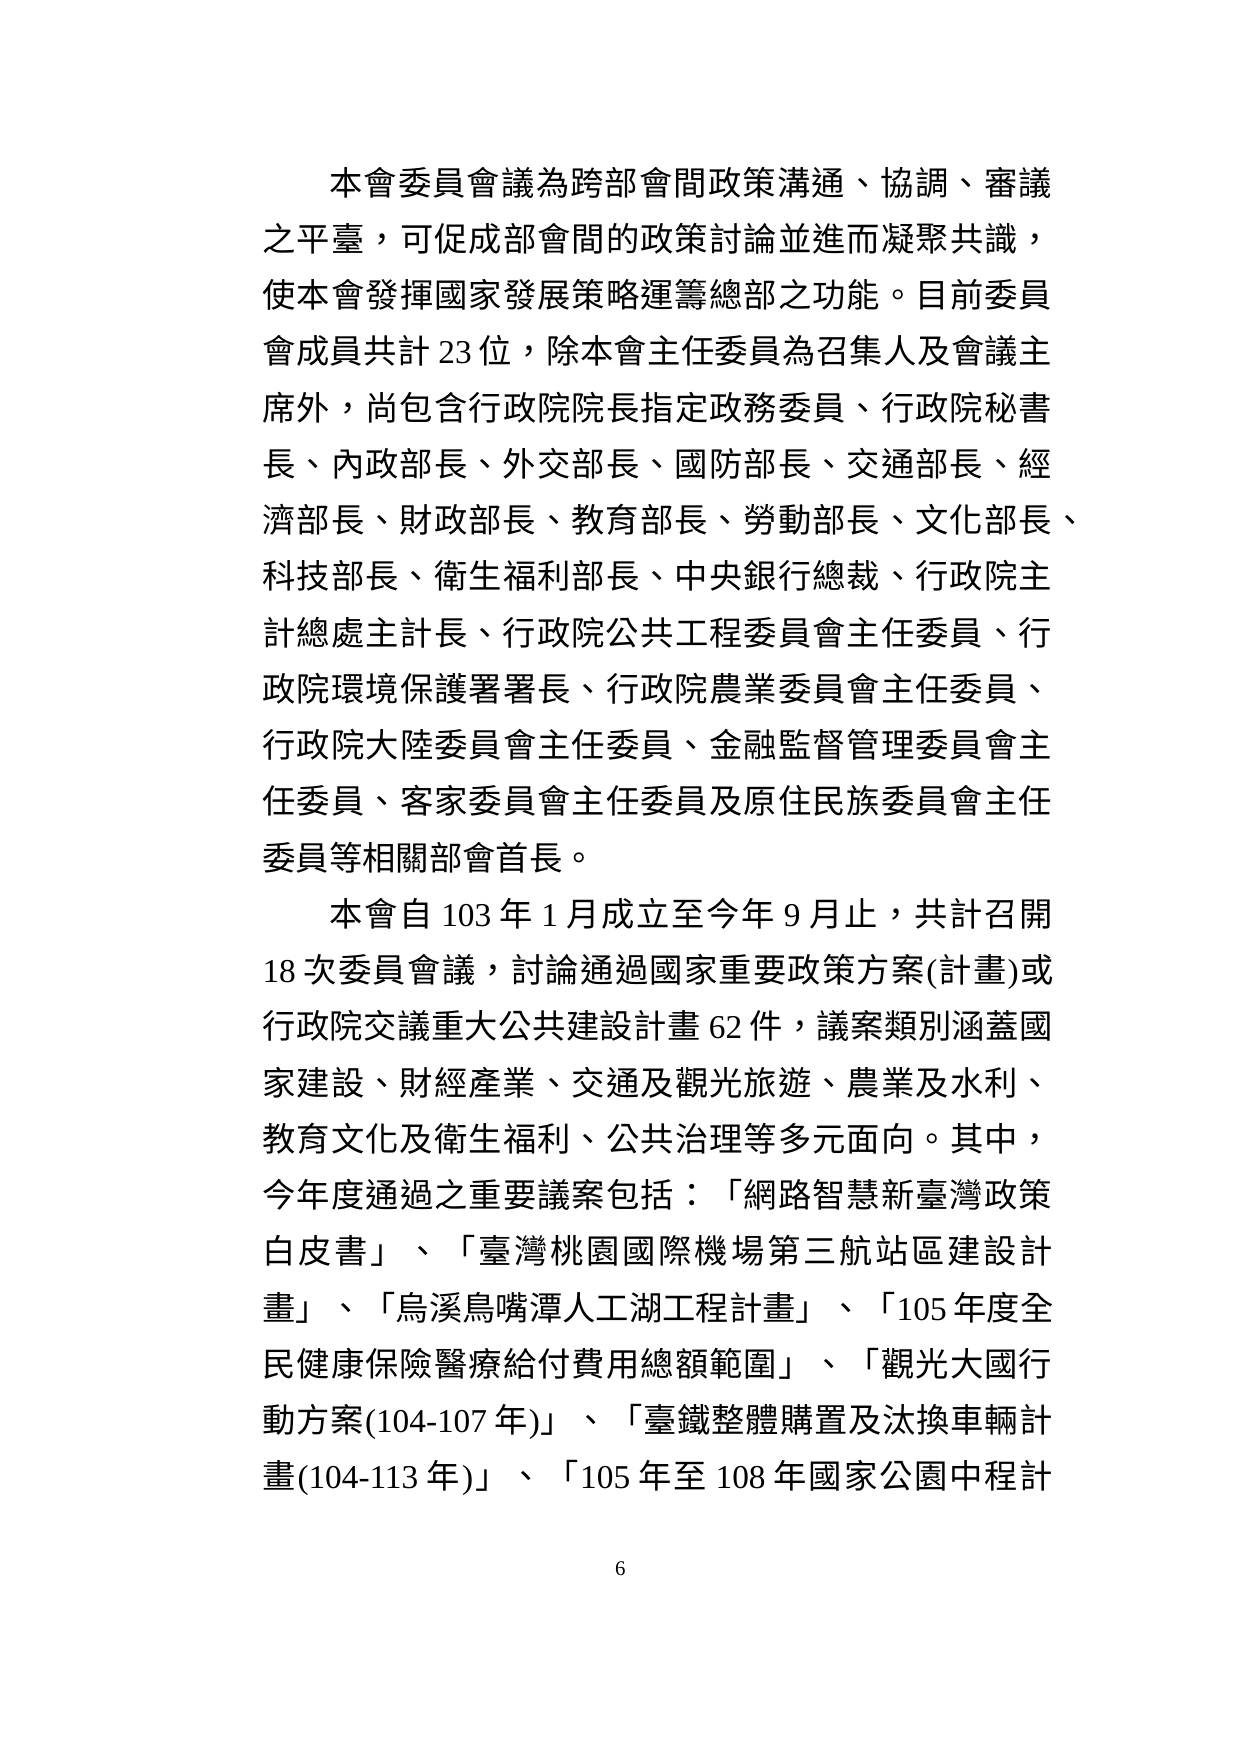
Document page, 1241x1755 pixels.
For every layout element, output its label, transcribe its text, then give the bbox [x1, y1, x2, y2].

text 本會自103年1月成立至今年9月止，共計召開18次委員會議，討論通過國家重要政策方案(計畫)或行政院交議重大公共建設計畫62件，議案類別涵蓋國家建設、財經產業、交通及觀光旅遊、農業及水利、教育文化及衛生福利、公共治理等多元面向。其中，今年度通過之重要議案包括：「網路智慧新臺灣政策白皮書」、「臺灣桃園國際機場第三航站區建設計畫」、「烏溪鳥嘴潭人工湖工程計畫」、「105年度全民健康保險醫療給付費用總額範圍」、「觀光大國行動方案(104-107年)」、「臺鐵整體購置及汰換車輛計畫(104-113年)」、「105年至108年國家公園中程計 [262, 881, 1053, 1500]
text 本會委員會議為跨部會間政策溝通、協調、審議之平臺，可促成部會間的政策討論並進而凝聚共識，使本會發揮國家發展策略運籌總部之功能。目前委員會成員共計23位，除本會主任委員為召集人及會議主席外，尚包含行政院院長指定政務委員、行政院秘書長、內政部長、外交部長、國防部長、交通部長、經濟部長、財政部長、教育部長、勞動部長、文化部長、科技部長、衛生福利部長、中央銀行總裁、行政院主計總處主計長、行政院公共工程委員會主任委員、行政院環境保護署署長、行政院農業委員會主任委員、行政院大陸委員會主任委員、金融監督管理委員會主任委員、客家委員會主任委員及原住民族委員會主任委員等相關部會首長。 [262, 150, 1053, 881]
